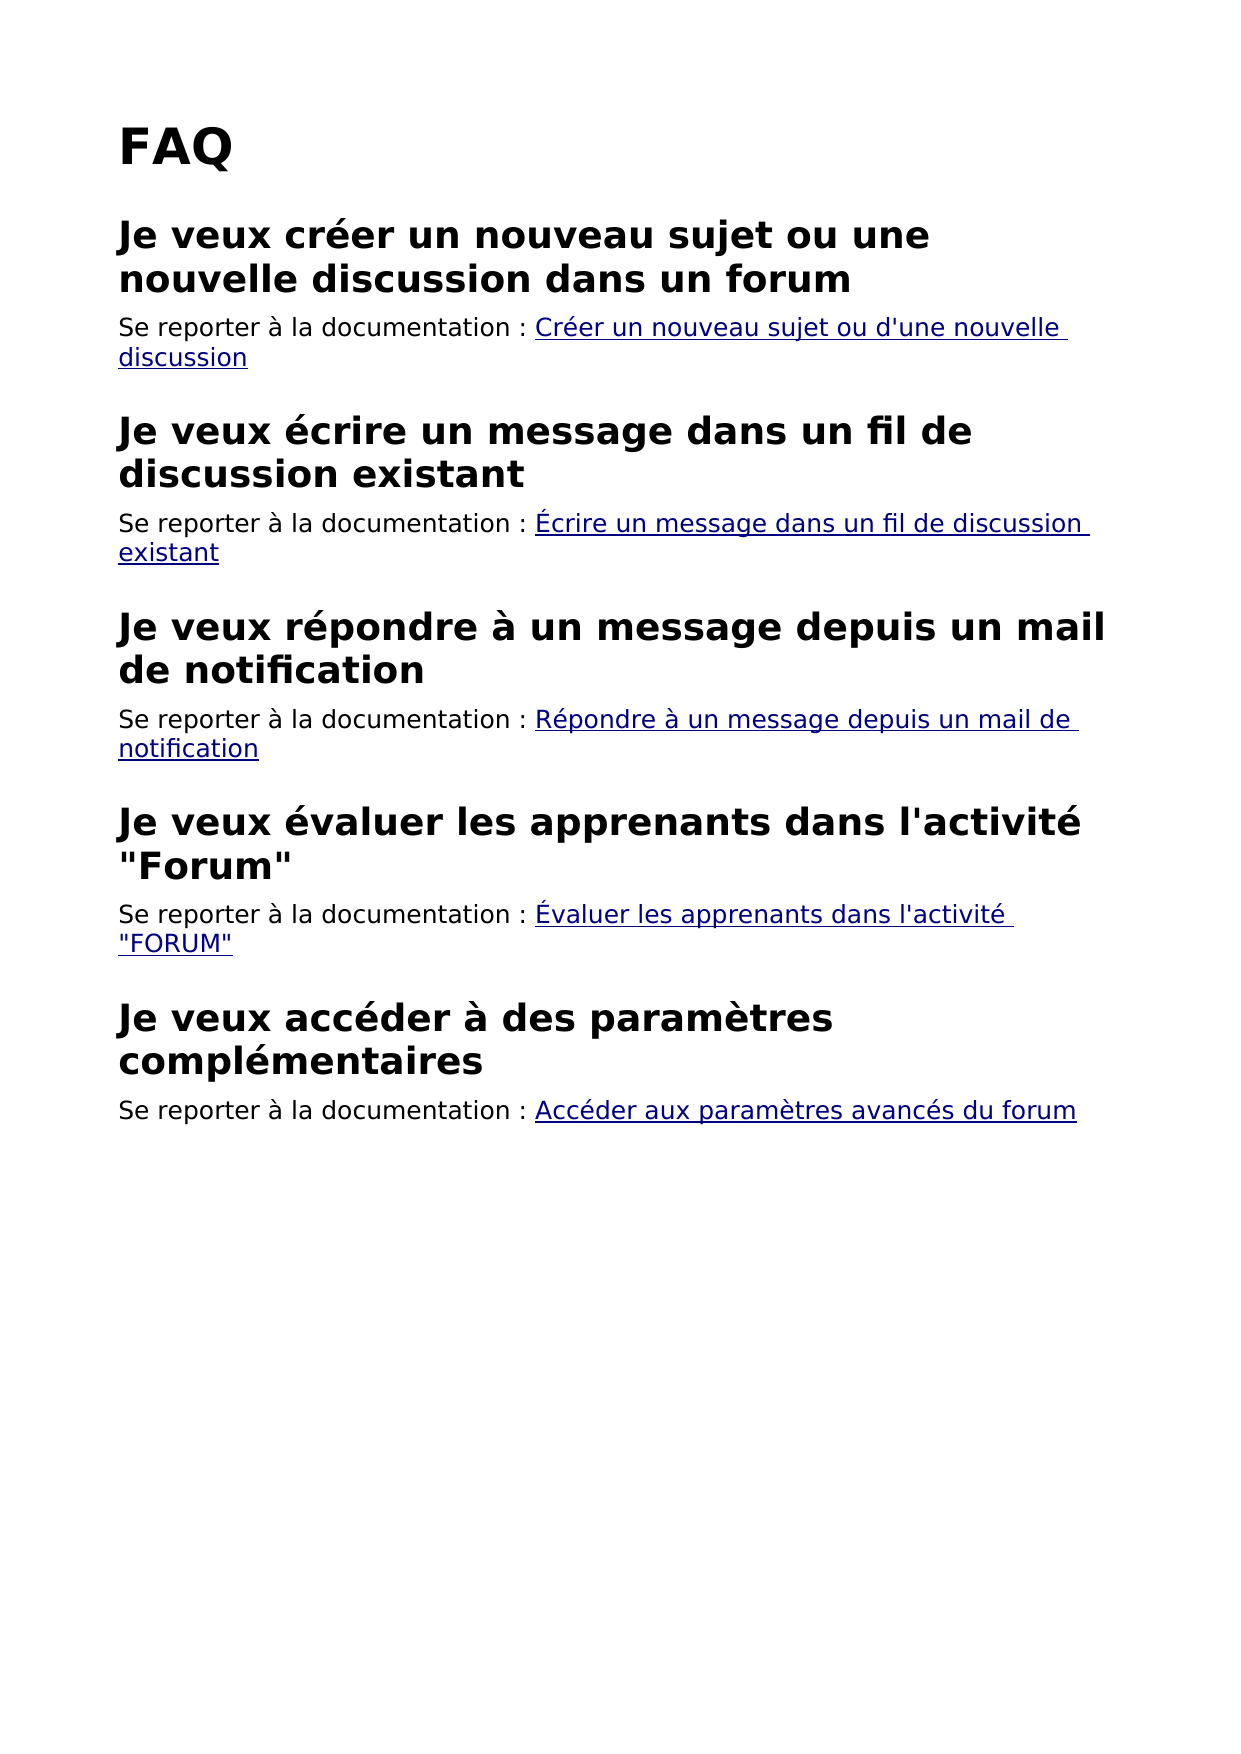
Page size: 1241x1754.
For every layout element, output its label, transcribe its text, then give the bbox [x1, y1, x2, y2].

subtitle Je veux écrire un message dans un fil de discussion existant [118, 409, 1122, 497]
text Se reporter à la documentation : Répondre à un message depuis un mail de notification [118, 705, 1122, 763]
subtitle FAQ [118, 118, 1122, 176]
subtitle Je veux évaluer les apprenants dans l'activité "Forum" [118, 801, 1122, 888]
text Se reporter à la documentation : Évaluer les apprenants dans l'activité "FORUM" [118, 901, 1122, 959]
text Se reporter à la documentation : Créer un nouveau sujet ou d'une nouvelle discussion [118, 314, 1122, 372]
subtitle Je veux répondre à un message depuis un mail de notification [118, 605, 1122, 692]
subtitle Je veux créer un nouveau sujet ou une nouvelle discussion dans un forum [118, 214, 1122, 301]
subtitle Je veux accéder à des paramètres complémentaires [118, 996, 1122, 1084]
text Se reporter à la documentation : Écrire un message dans un fil de discussion existant [118, 509, 1122, 568]
text Se reporter à la documentation : Accéder aux paramètres avancés du forum [118, 1096, 1122, 1125]
